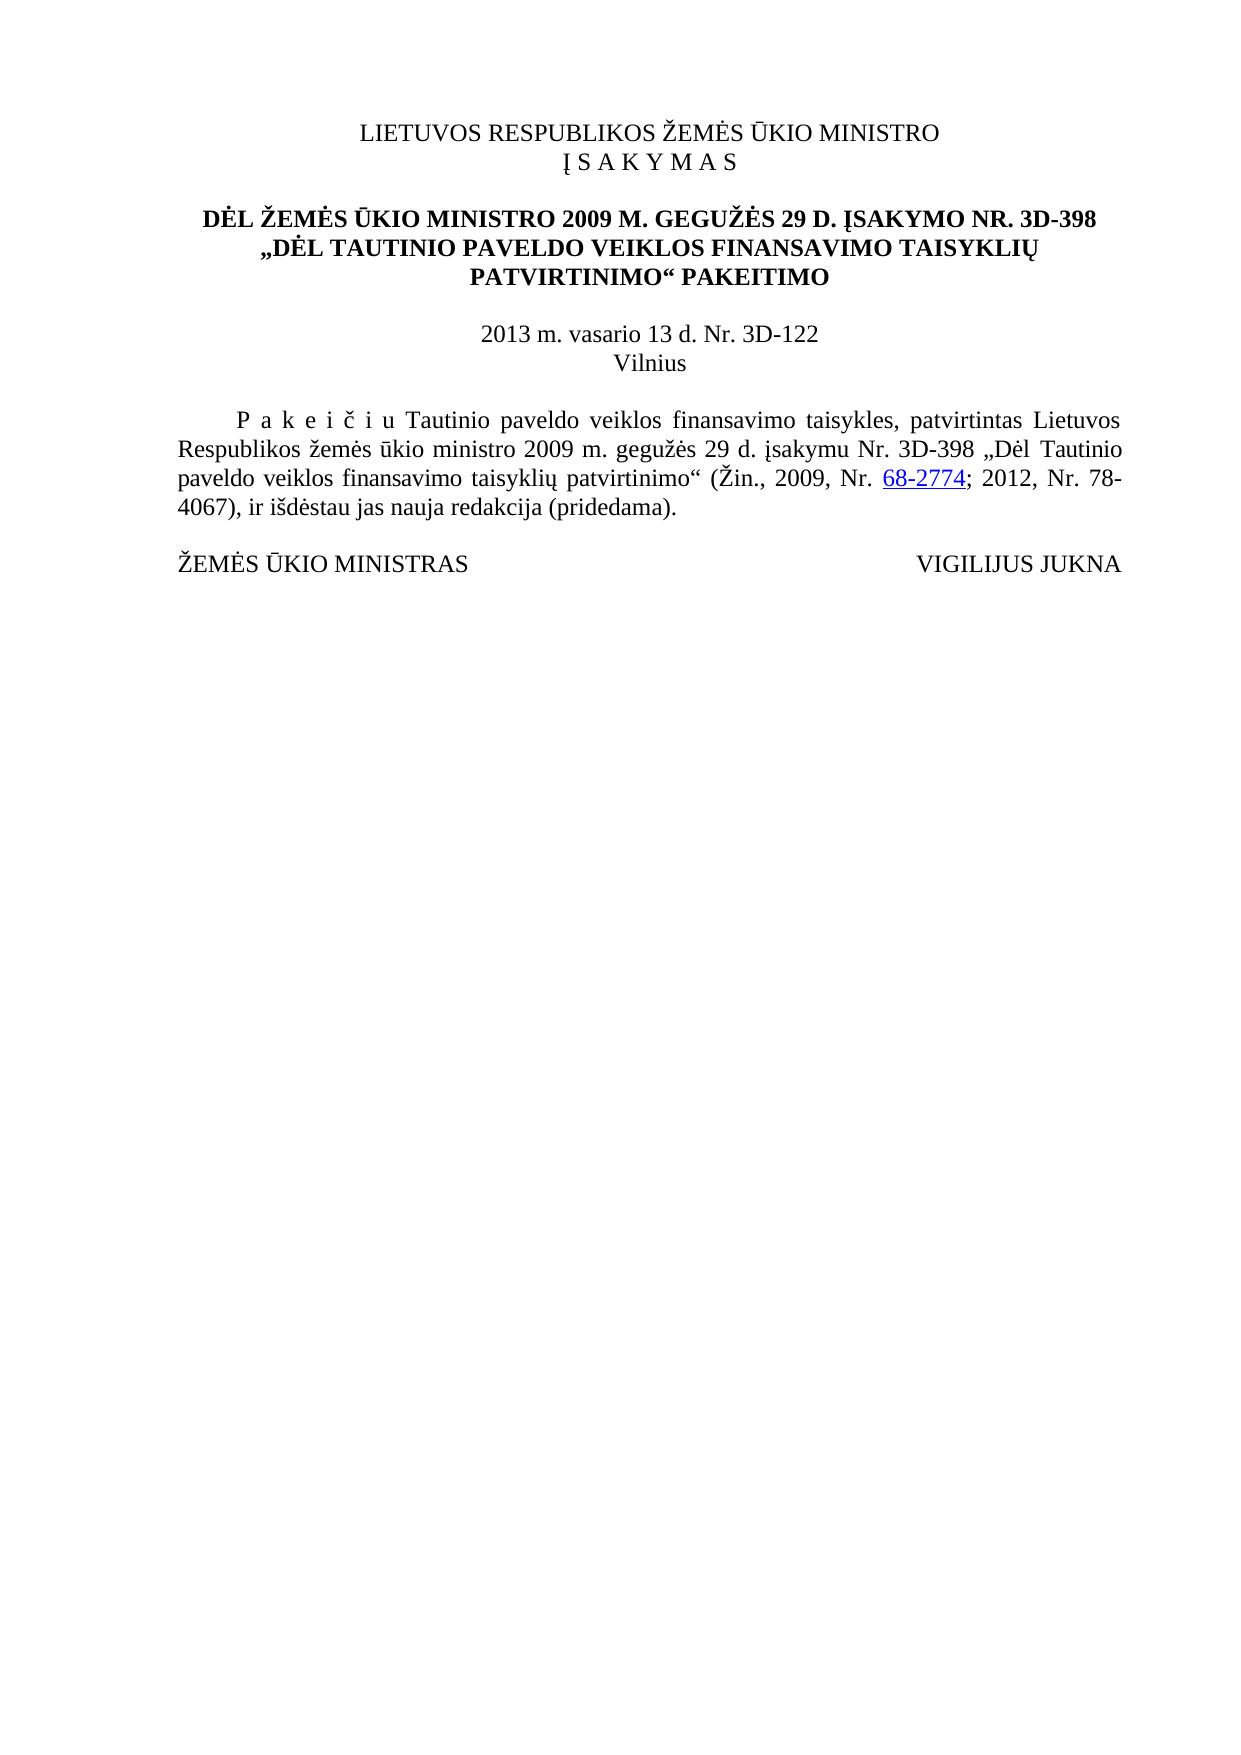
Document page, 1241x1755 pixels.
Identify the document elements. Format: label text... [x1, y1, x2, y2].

text Į S A K Y M A S [177, 147, 1122, 176]
text Vilnius [177, 348, 1122, 377]
text LIETUVOS RESPUBLIKOS ŽEMĖS ŪKIO MINISTRO [177, 118, 1122, 147]
text Žemės ūkio ministras Vigilijus Jukna [177, 549, 1122, 578]
text Dėl žemės ūkio ministro 2009 m. GEGUŽĖS 29 d. įsakymo Nr. 3D-398 „Dėl TAUTINIO PAvELDO VEIKLOS FINANSAVIMO TAISYKLIŲ PATVIRTINIMO“ pakeitimo [177, 204, 1122, 291]
text 2013 m. vasario 13 d. Nr. 3D-122 [177, 319, 1122, 348]
text P a k e i č i u Tautinio paveldo veiklos finansavimo taisykles, patvirtintas Lietuvos Respublikos žemės ūkio ministro 2009 m. gegužės 29 d. įsakymu Nr. 3D-398 „Dėl Tautinio paveldo veiklos finansavimo taisyklių patvirtinimo“ (Žin., 2009, Nr. 68-2774; 2012, Nr. 78-4067), ir išdėstau jas nauja redakcija (pridedama). [177, 406, 1122, 521]
